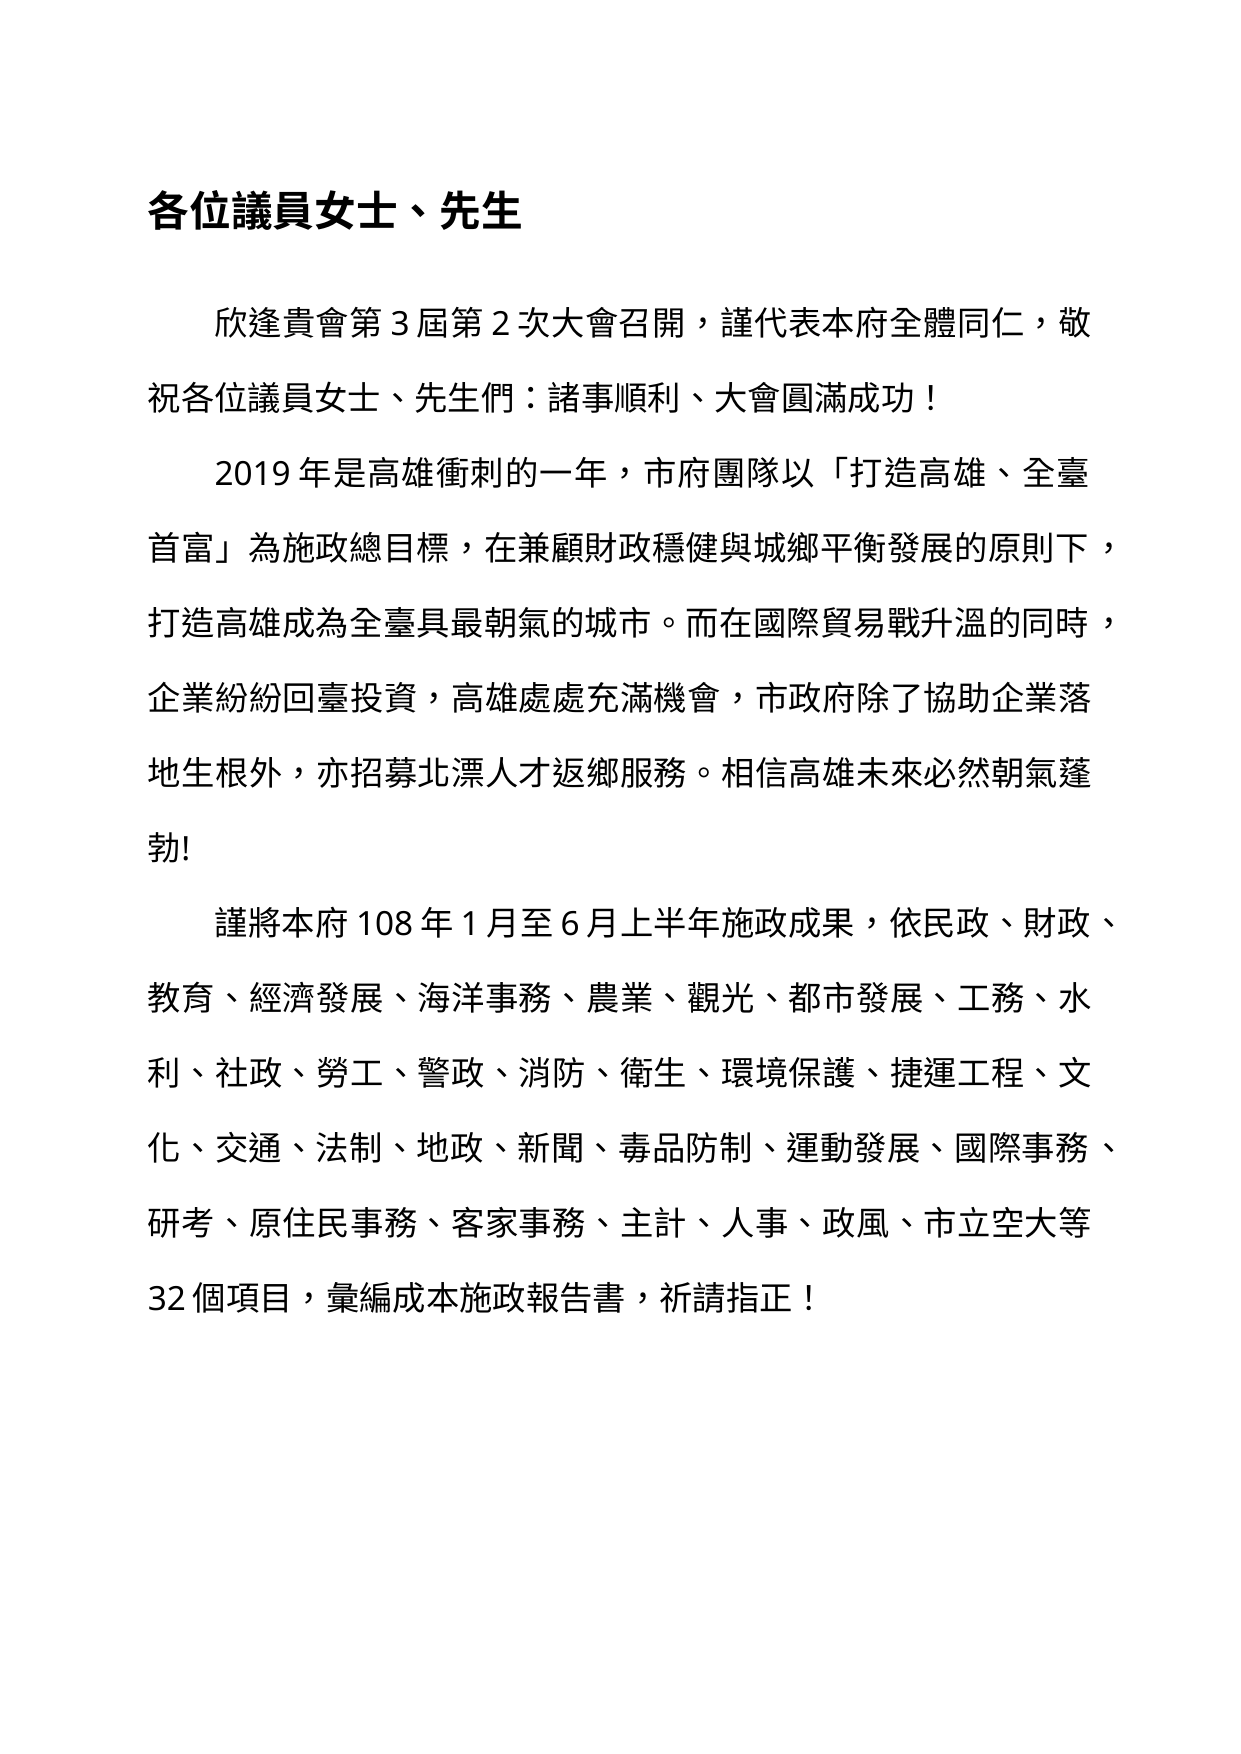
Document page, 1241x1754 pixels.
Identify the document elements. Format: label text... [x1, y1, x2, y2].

text 欣逢貴會第3屆第2次大會召開，謹代表本府全體同仁，敬祝各位議員女士、先生們：諸事順利、大會圓滿成功！ [148, 277, 1092, 427]
text 各位議員女士、先生 [148, 164, 1092, 239]
text 2019年是高雄衝刺的一年，市府團隊以「打造高雄、全臺首富」為施政總目標，在兼顧財政穩健與城鄉平衡發展的原則下，打造高雄成為全臺具最朝氣的城市。而在國際貿易戰升溫的同時，企業紛紛回臺投資，高雄處處充滿機會，市政府除了協助企業落地生根外，亦招募北漂人才返鄉服務。相信高雄未來必然朝氣蓬勃! [148, 427, 1092, 877]
text 謹將本府108年1月至6月上半年施政成果，依民政、財政、教育、經濟發展、海洋事務、農業、觀光、都市發展、工務、水利、社政、勞工、警政、消防、衛生、環境保護、捷運工程、文化、交通、法制、地政、新聞、毒品防制、運動發展、國際事務、研考、原住民事務、客家事務、主計、人事、政風、市立空大等32個項目，彙編成本施政報告書，祈請指正！ [148, 877, 1092, 1327]
